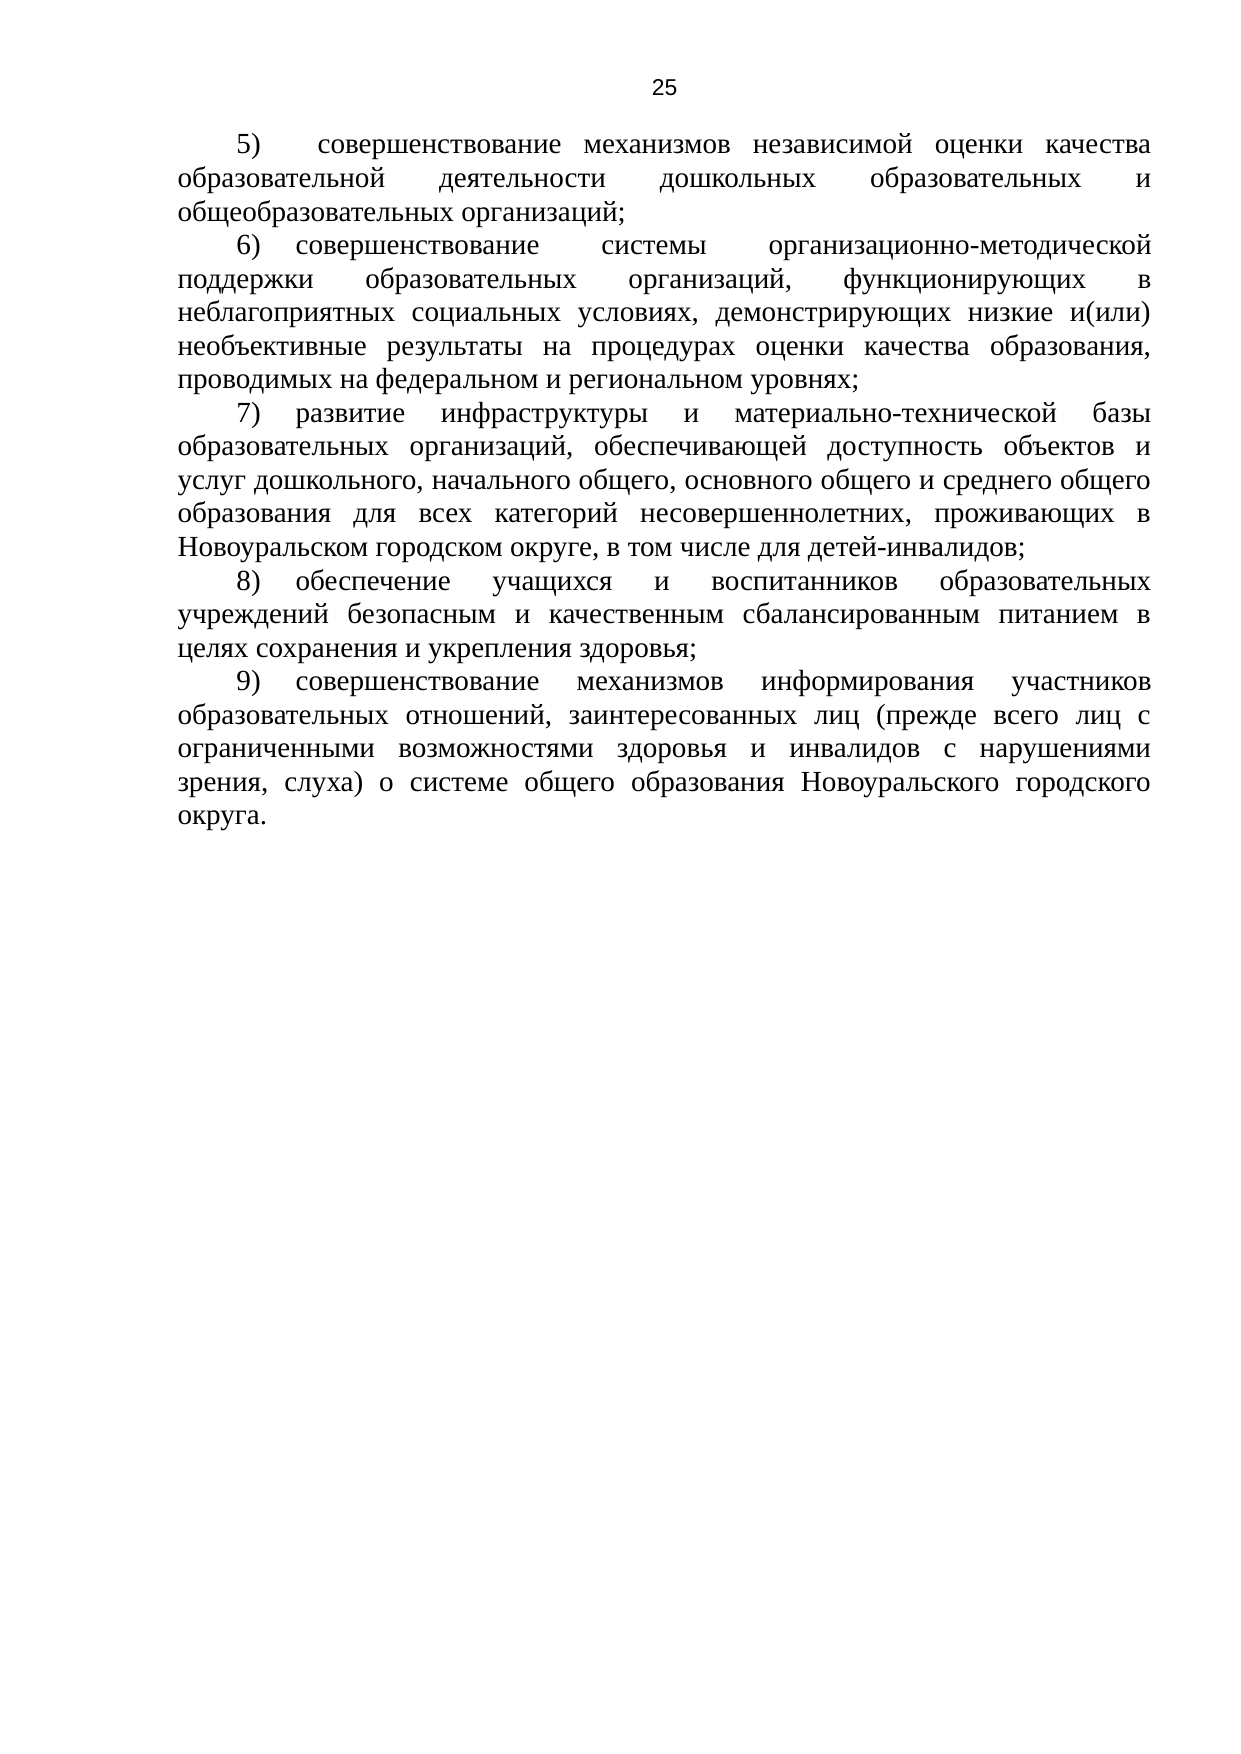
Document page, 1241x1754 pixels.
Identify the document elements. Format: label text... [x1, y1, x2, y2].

list совершенствование механизмов независимой оценки качества образовательной деятельности дошкольных образовательных и общеобразовательных организаций; [177, 127, 1152, 227]
list обеспечение учащихся и воспитанников образовательных учреждений безопасным и качественным сбалансированным питанием в целях сохранения и укрепления здоровья; [177, 563, 1152, 663]
list совершенствование механизмов информирования участников образовательных отношений, заинтересованных лиц (прежде всего лиц с ограниченными возможностями здоровья и инвалидов с нарушениями зрения, слуха) о системе общего образования Новоуральского городского округа. [177, 663, 1152, 831]
list совершенствование системы организационно-методической поддержки образовательных организаций, функционирующих в неблагоприятных социальных условиях, демонстрирующих низкие и(или) необъективные результаты на процедурах оценки качества образования, проводимых на федеральном и региональном уровнях; [177, 227, 1152, 395]
list развитие инфраструктуры и материально-технической базы образовательных организаций, обеспечивающей доступность объектов и услуг дошкольного, начального общего, основного общего и среднего общего образования для всех категорий несовершеннолетних, проживающих в Новоуральском городском округе, в том числе для детей-инвалидов; [177, 395, 1152, 563]
